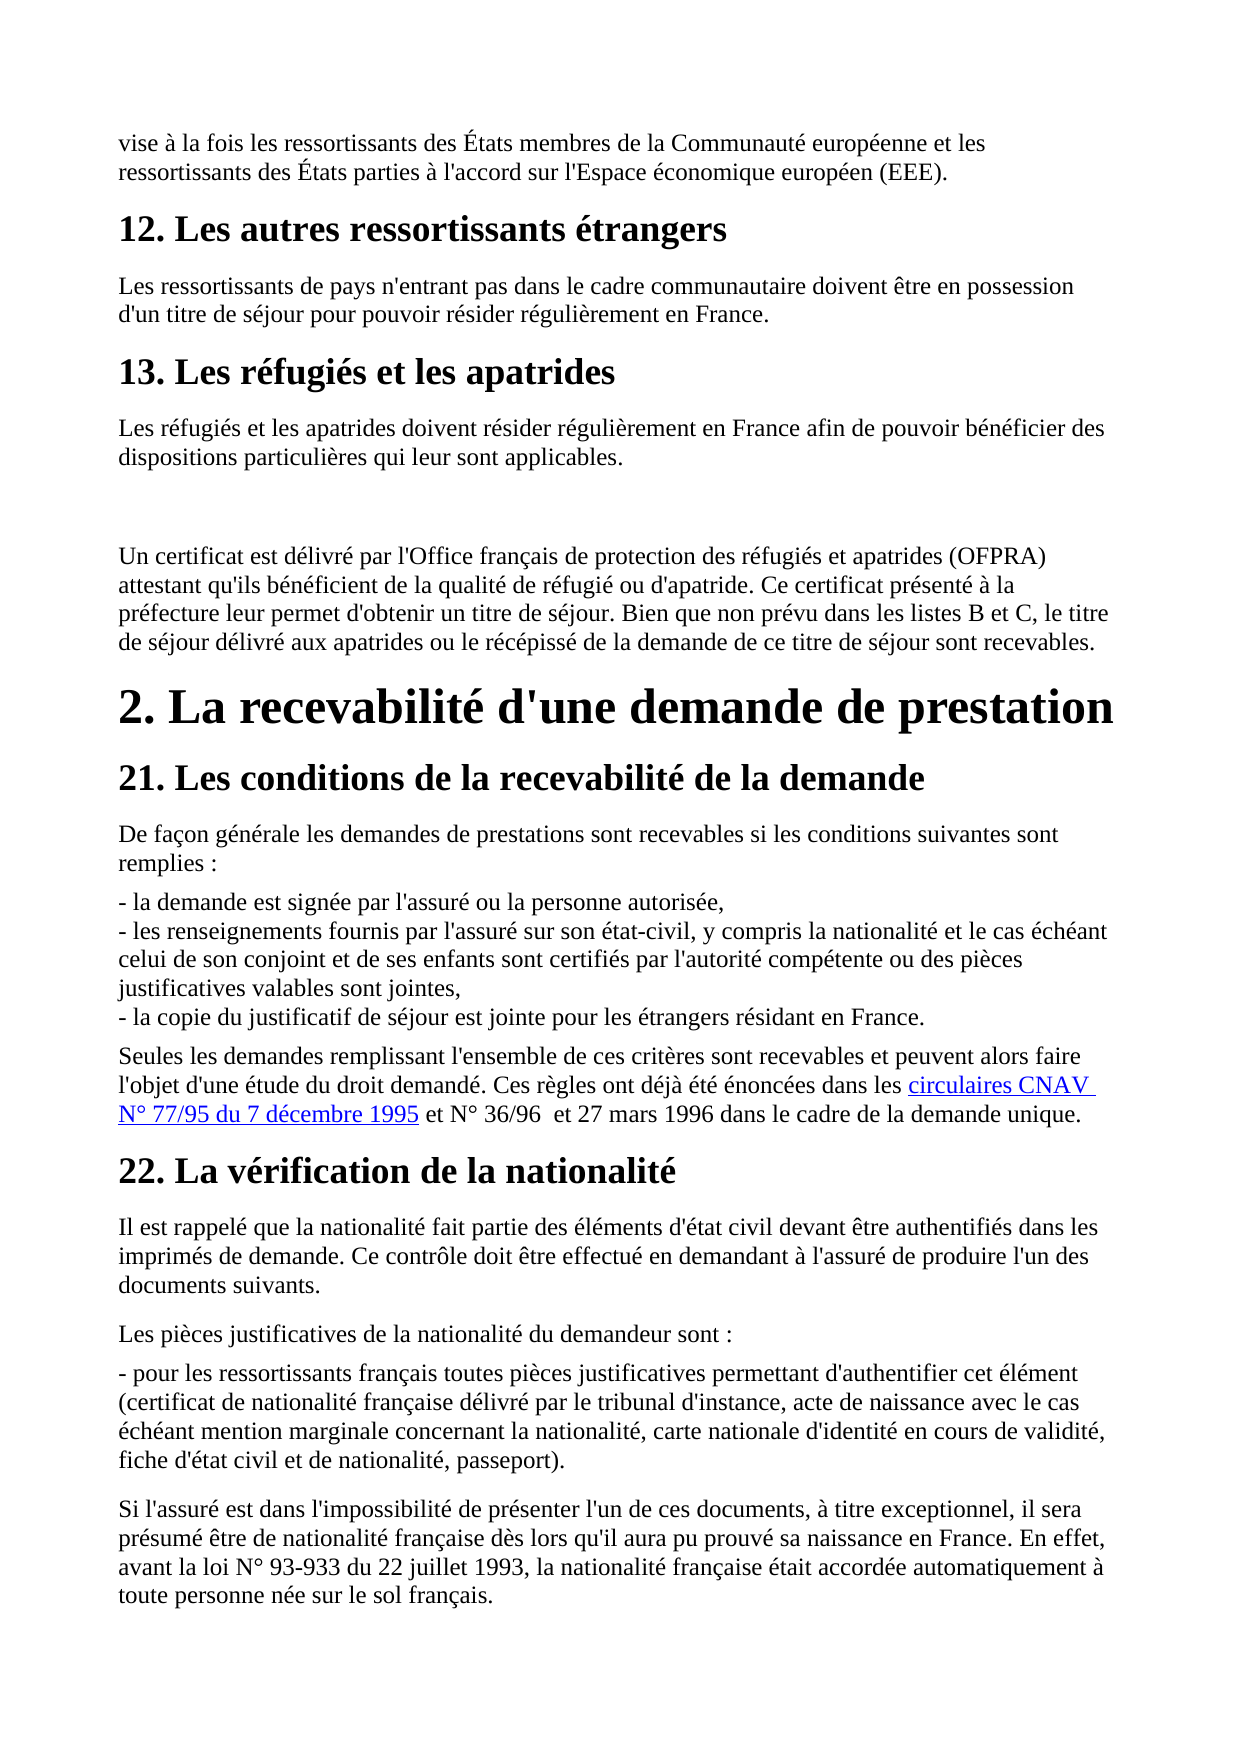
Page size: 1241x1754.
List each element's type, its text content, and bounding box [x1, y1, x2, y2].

table_header vise à la fois les ressortissants des États membres de la Communauté européenne et les ressortissants des États parties à l'accord sur l'Espace économique européen (EEE). 12. Les autres ressortissants étrangers Les ressortissants de pays n'entrant pas dans le cadre communautaire doivent être en possession d'un titre de séjour pour pouvoir résider régulièrement en France. 13. Les réfugiés et les apatrides Les réfugiés et les apatrides doivent résider régulièrement en France afin de pouvoir bénéficier des dispositions particulières qui leur sont applicables. Un certificat est délivré par l'Office français de protection des réfugiés et apatrides (OFPRA) attestant qu'ils bénéficient de la qualité de réfugié ou d'apatride. Ce certificat présenté à la préfecture leur permet d'obtenir un titre de séjour. Bien que non prévu dans les listes B et C, le titre de séjour délivré aux apatrides ou le récépissé de la demande de ce titre de séjour sont recevables. 2. La recevabilité d'une demande de prestation 21. Les conditions de la recevabilité de la demande De façon générale les demandes de prestations sont recevables si les conditions suivantes sont remplies : - la demande est signée par l'assuré ou la personne autorisée, - les renseignements fournis par l'assuré sur son état-civil, y compris la nationalité et le cas échéant celui de son conjoint et de ses enfants sont certifiés par l'autorité compétente ou des pièces justificatives valables sont jointes, - la copie du justificatif de séjour est jointe pour les étrangers résidant en France. Seules les demandes remplissant l'ensemble de ces critères sont recevables et peuvent alors faire l'objet d'une étude du droit demandé. Ces règles ont déjà été énoncées dans les circulaires CNAV N° 77/95 du 7 décembre 1995 et N° 36/96 et 27 mars 1996 dans le cadre de la demande unique. 22. La vérification de la nationalité Il est rappelé que la nationalité fait partie des éléments d'état civil devant être authentifiés dans les imprimés de demande. Ce contrôle doit être effectué en demandant à l'assuré de produire l'un des documents suivants. Les pièces justificatives de la nationalité du demandeur sont : - pour les ressortissants français toutes pièces justificatives permettant d'authentifier cet élément (certificat de nationalité française délivré par le tribunal d'instance, acte de naissance avec le cas échéant mention marginale concernant la nationalité, carte nationale d'identité en cours de validité, fiche d'état civil et de nationalité, passeport). Si l'assuré est dans l'impossibilité de présenter l'un de ces documents, à titre exceptionnel, il sera présumé être de nationalité française dès lors qu'il aura pu prouvé sa naissance en France. En effet, avant la loi N° 93-933 du 22 juillet 1993, la nationalité française était accordée automatiquement à toute personne née sur le sol français. [118, 118, 1122, 1620]
